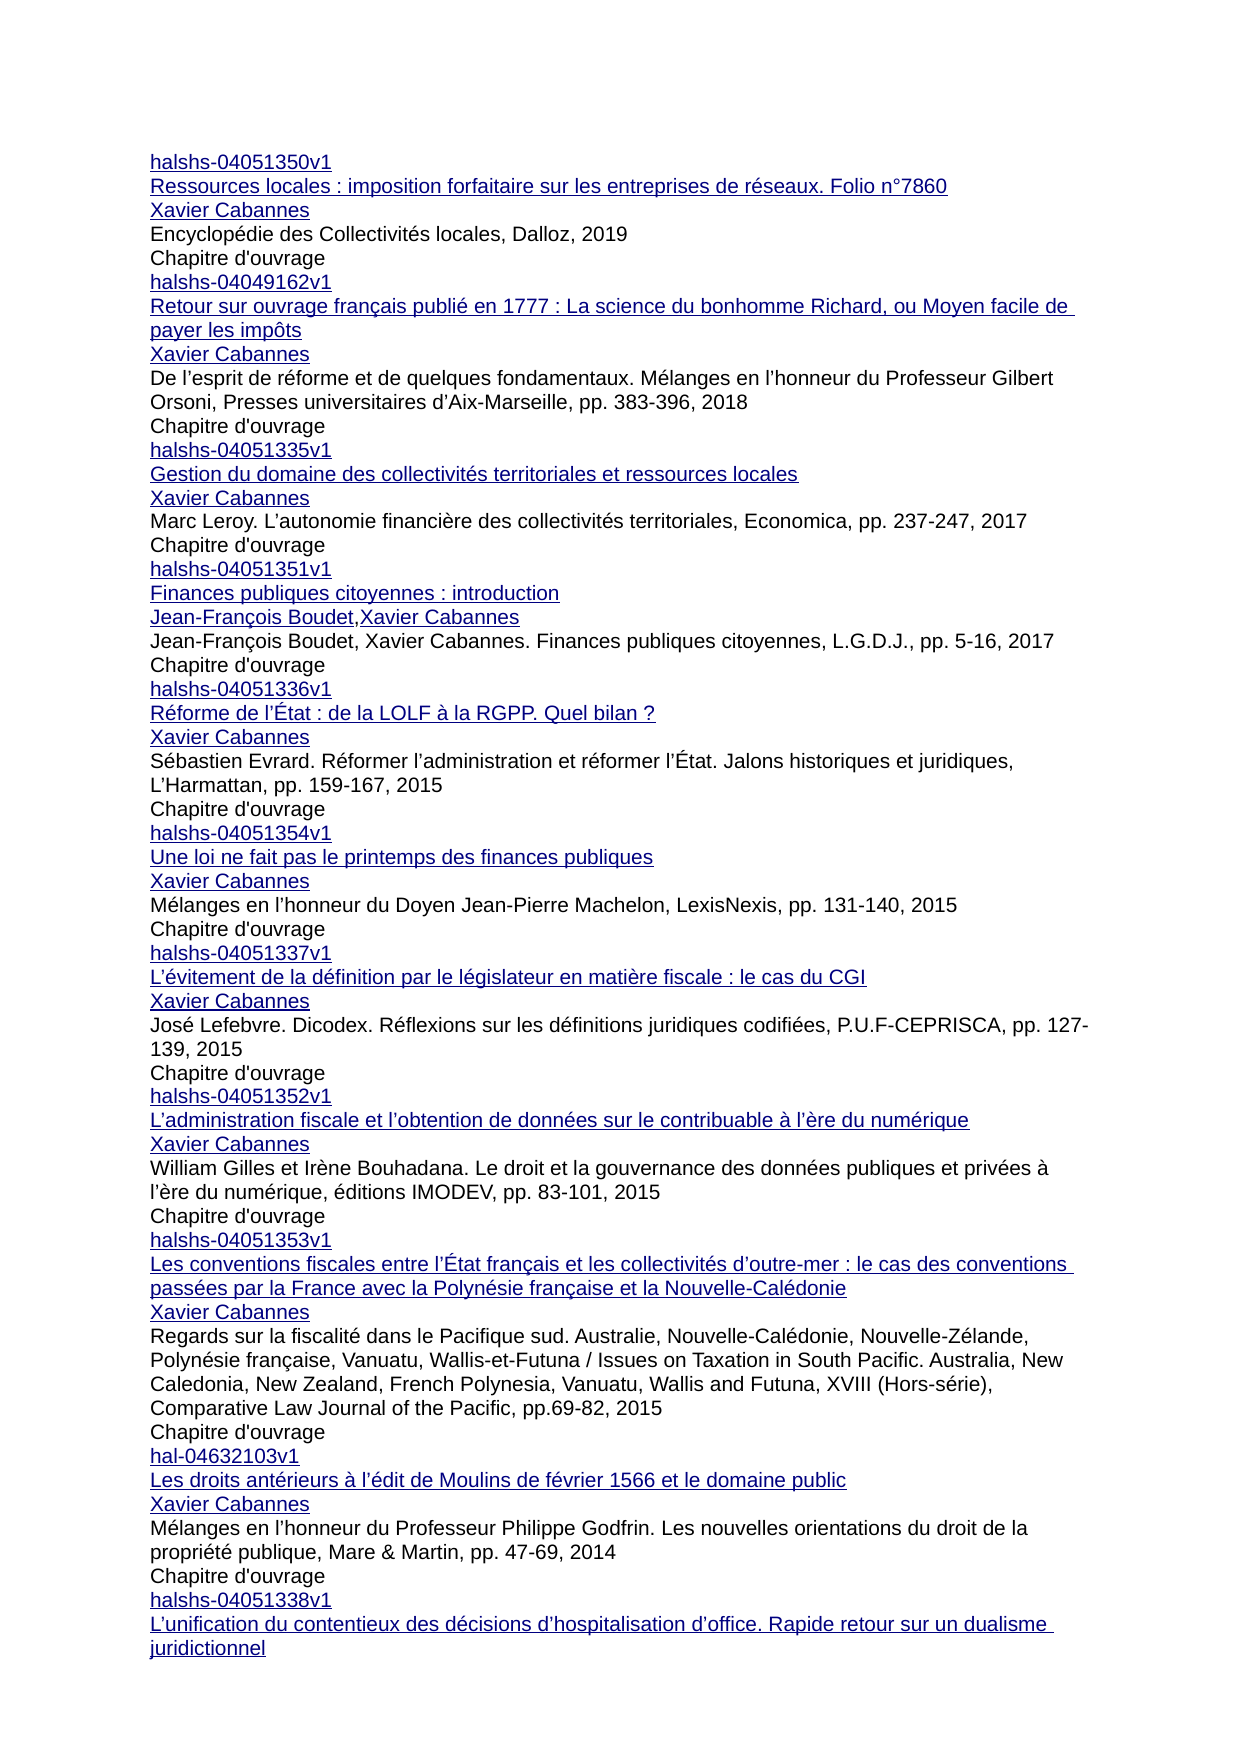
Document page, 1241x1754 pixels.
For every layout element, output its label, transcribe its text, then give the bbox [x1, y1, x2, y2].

table_cell Les conventions fiscales entre l’État français et les collectivités d’outre-mer : le cas des conventions passées par la France avec la Polynésie française et la Nouvelle-Calédonie Xavier Cabannes Regards sur la fiscalité dans le Pacifique sud. Australie, Nouvelle-Calédonie, Nouvelle-Zélande, Polynésie française, Vanuatu, Wallis-et-Futuna / Issues on Taxation in South Pacific. Australia, New Caledonia, New Zealand, French Polynesia, Vanuatu, Wallis and Futuna, XVIII (Hors-série), Comparative Law Journal of the Pacific, pp.69-82, 2015 Chapitre d'ouvrage hal-04632103v1 [150, 1252, 1090, 1468]
table_cell L’unification du contentieux des décisions d’hospitalisation d’office. Rapide retour sur un dualisme juridictionnel [150, 1611, 1090, 1659]
table_cell Une loi ne fait pas le printemps des finances publiques Xavier Cabannes Mélanges en l’honneur du Doyen Jean-Pierre Machelon, LexisNexis, pp. 131-140, 2015 Chapitre d'ouvrage halshs-04051337v1 [150, 845, 1090, 964]
table_cell Les droits antérieurs à l’édit de Moulins de février 1566 et le domaine public Xavier Cabannes Mélanges en l’honneur du Professeur Philippe Godfrin. Les nouvelles orientations du droit de la propriété publique, Mare & Martin, pp. 47-69, 2014 Chapitre d'ouvrage halshs-04051338v1 [150, 1468, 1090, 1611]
table_cell L’administration fiscale et l’obtention de données sur le contribuable à l’ère du numérique Xavier Cabannes William Gilles et Irène Bouhadana. Le droit et la gouvernance des données publiques et privées à l’ère du numérique, éditions IMODEV, pp. 83-101, 2015 Chapitre d'ouvrage halshs-04051353v1 [150, 1108, 1090, 1252]
table_cell Gestion du domaine des collectivités territoriales et ressources locales Xavier Cabannes Marc Leroy. L’autonomie financière des collectivités territoriales, Economica, pp. 237-247, 2017 Chapitre d'ouvrage halshs-04051351v1 [150, 461, 1090, 581]
table_cell Réforme de l’État : de la LOLF à la RGPP. Quel bilan ? Xavier Cabannes Sébastien Evrard. Réformer l’administration et réformer l’État. Jalons historiques et juridiques, L’Harmattan, pp. 159-167, 2015 Chapitre d'ouvrage halshs-04051354v1 [150, 701, 1090, 845]
table_cell L’évitement de la définition par le législateur en matière fiscale : le cas du CGI Xavier Cabannes José Lefebvre. Dicodex. Réflexions sur les définitions juridiques codifiées, P.U.F-CEPRISCA, pp. 127-139, 2015 Chapitre d'ouvrage halshs-04051352v1 [150, 965, 1090, 1108]
table_cell Ressources locales : imposition forfaitaire sur les entreprises de réseaux. Folio n°7860 Xavier Cabannes Encyclopédie des Collectivités locales, Dalloz, 2019 Chapitre d'ouvrage halshs-04049162v1 [150, 174, 1090, 294]
table_cell halshs-04051350v1 [150, 150, 1090, 174]
table_cell Finances publiques citoyennes : introduction Jean-François Boudet,Xavier Cabannes Jean-François Boudet, Xavier Cabannes. Finances publiques citoyennes, L.G.D.J., pp. 5-16, 2017 Chapitre d'ouvrage halshs-04051336v1 [150, 581, 1090, 701]
table_cell Retour sur ouvrage français publié en 1777 : La science du bonhomme Richard, ou Moyen facile de payer les impôts Xavier Cabannes De l’esprit de réforme et de quelques fondamentaux. Mélanges en l’honneur du Professeur Gilbert Orsoni, Presses universitaires d’Aix-Marseille, pp. 383-396, 2018 Chapitre d'ouvrage halshs-04051335v1 [150, 294, 1090, 461]
